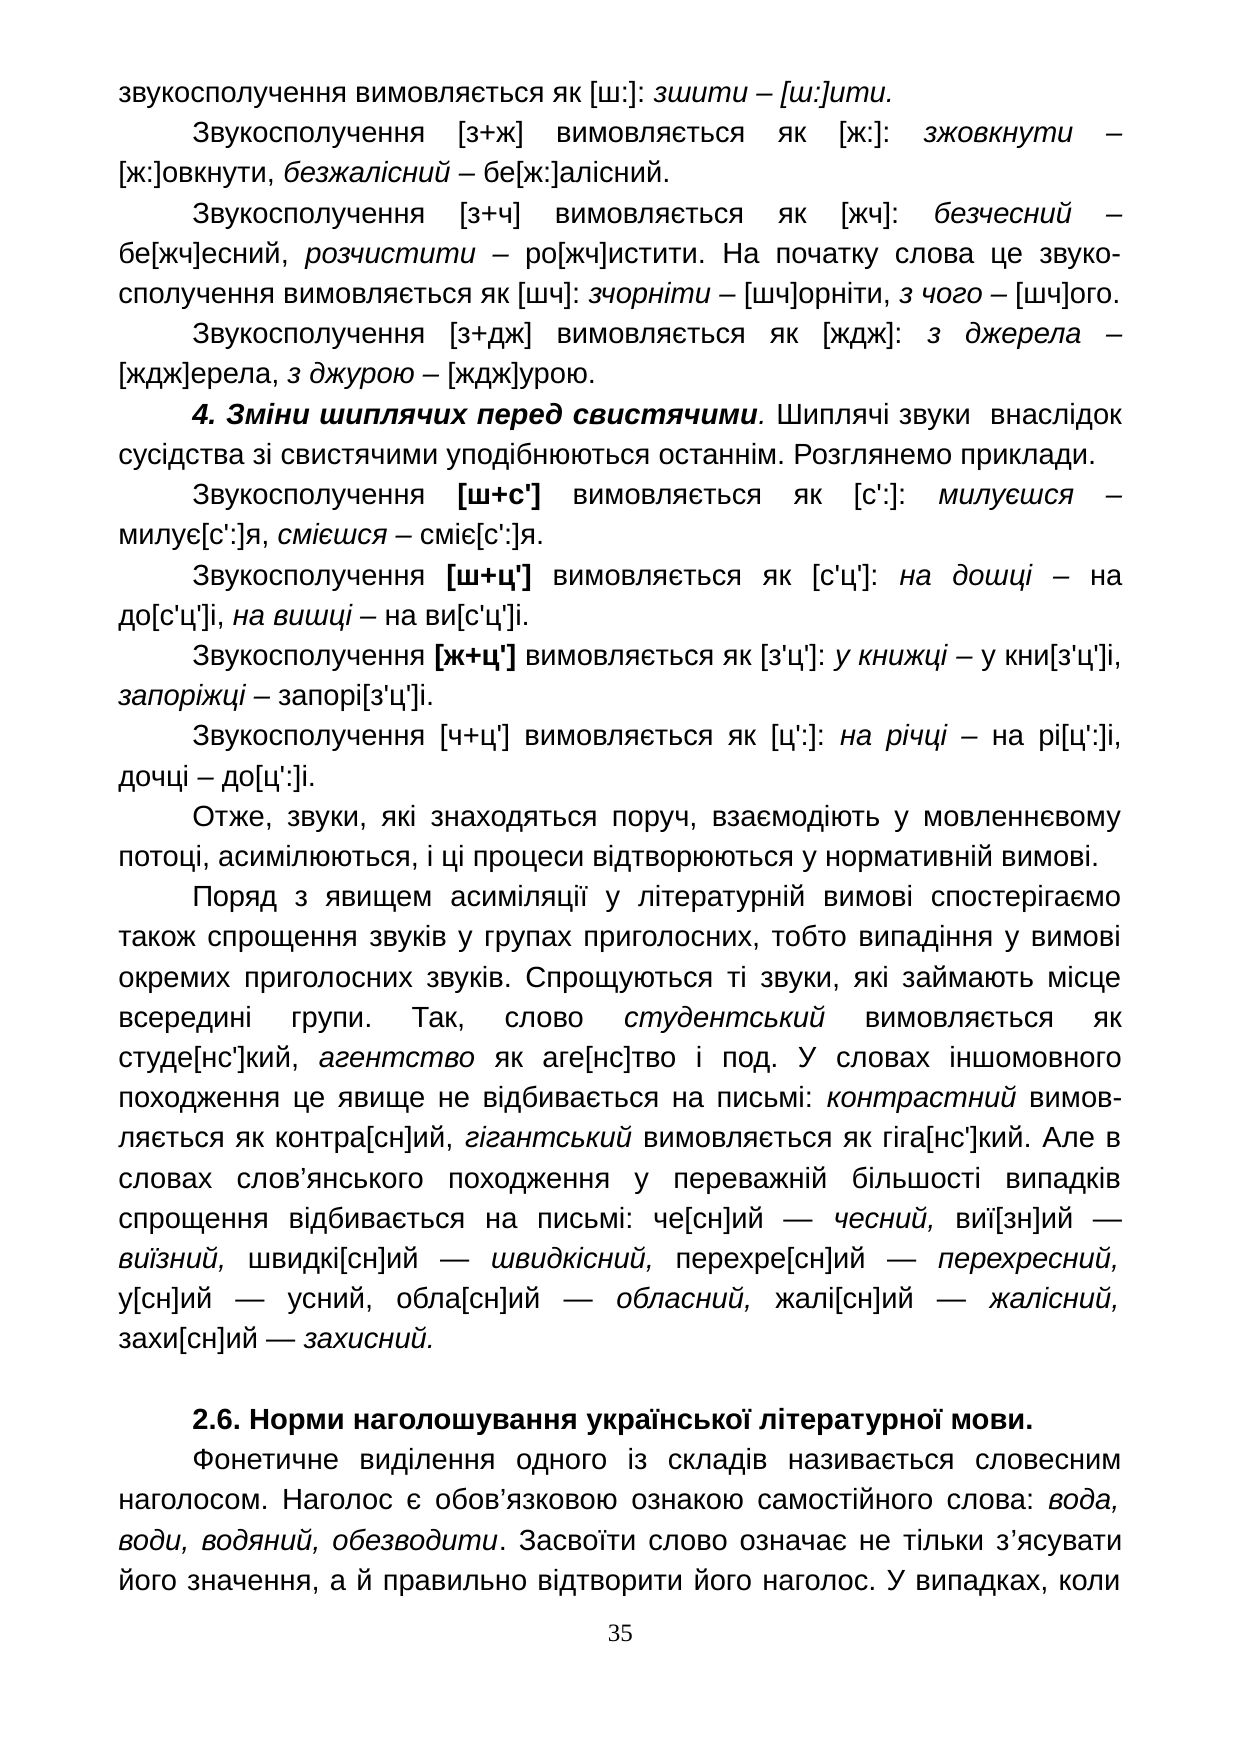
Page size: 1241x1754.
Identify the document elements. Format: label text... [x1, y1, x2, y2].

text Звукосполучення [з+дж] вимовляється як [ждж]: з джерела – [ждж]ерела, з джурою – [ждж]урою. [118, 316, 1122, 390]
text 2.6. Норми наголошування української літературної мови. [118, 1402, 1122, 1435]
text Фонетичне виділення одного із складів називається словесним наголосом. Наголос є обов’язковою ознакою самостійного слова: вода, води, водяний, обезводити. Засвоїти слово означає не тільки з’ясувати його значення, а й правильно відтворити його наголос. У випадках, коли [118, 1442, 1122, 1596]
text Звукосполучення [ш+ц'] вимовляється як [с'ц']: на дошці – на до[с'ц']і, на вишці – на ви[с'ц']і. [118, 557, 1122, 631]
text звукосполучення вимовляється як [ш:]: зшити – [ш:]ити. [118, 75, 1122, 108]
text Звукосполучення [ж+ц'] вимовляється як [з'ц']: у книжці – у кни[з'ц']і, запоріжці – запорі[з'ц']і. [118, 638, 1122, 712]
text 4. Зміни шиплячих перед свистячими. Шиплячі звуки внаслідок сусідства зі свистячими уподібнюються останнім. Розглянемо приклади. [118, 397, 1122, 470]
text Поряд з явищем асиміляції у літературній вимові спостерігаємо також спрощення звуків у групах приголосних, тобто випадіння у вимові окремих приголосних звуків. Спрощуються ті звуки, які займають місце всередині групи. Так, слово студентський вимовляється як студе[нс']кий, агентство як аге[нс]тво і под. У словах іншомовного походження це явище не відбивається на письмі: контрастний вимов-ляється як контра[сн]ий, гігантський вимовляється як гіга[нс']кий. Але в словах слов’янського походження у переважній більшості випадків спрощення відбивається на письмі: че[сн]ий — чесний, виї[зн]ий — виїзний, швидкі[сн]ий — швидкісний, перехре[сн]ий — перехресний, у[сн]ий — усний, обла[сн]ий — обласний, жалі[сн]ий — жалісний, захи[сн]ий — захисний. [118, 879, 1122, 1355]
text Звукосполучення [з+ж] вимовляється як [ж:]: зжовкнути – [ж:]овкнути, безжалісний – бе[ж:]алісний. [118, 115, 1122, 189]
text Звукосполучення [ч+ц'] вимовляється як [ц':]: на річці – на рі[ц':]і, дочці – до[ц':]і. [118, 718, 1122, 792]
text Отже, звуки, які знаходяться поруч, взаємодіють у мовленнєвому потоці, асимілюються, і ці процеси відтворюються у нормативній вимові. [118, 799, 1122, 872]
text Звукосполучення [з+ч] вимовляється як [жч]: безчесний – бе[жч]есний, розчистити – ро[жч]истити. На початку слова це звуко-сполучення вимовляється як [шч]: зчорніти – [шч]орніти, з чого – [шч]ого. [118, 196, 1122, 309]
text Звукосполучення [ш+с'] вимовляється як [с':]: милуєшся – милує[с':]я, смієшся – сміє[с':]я. [118, 477, 1122, 551]
